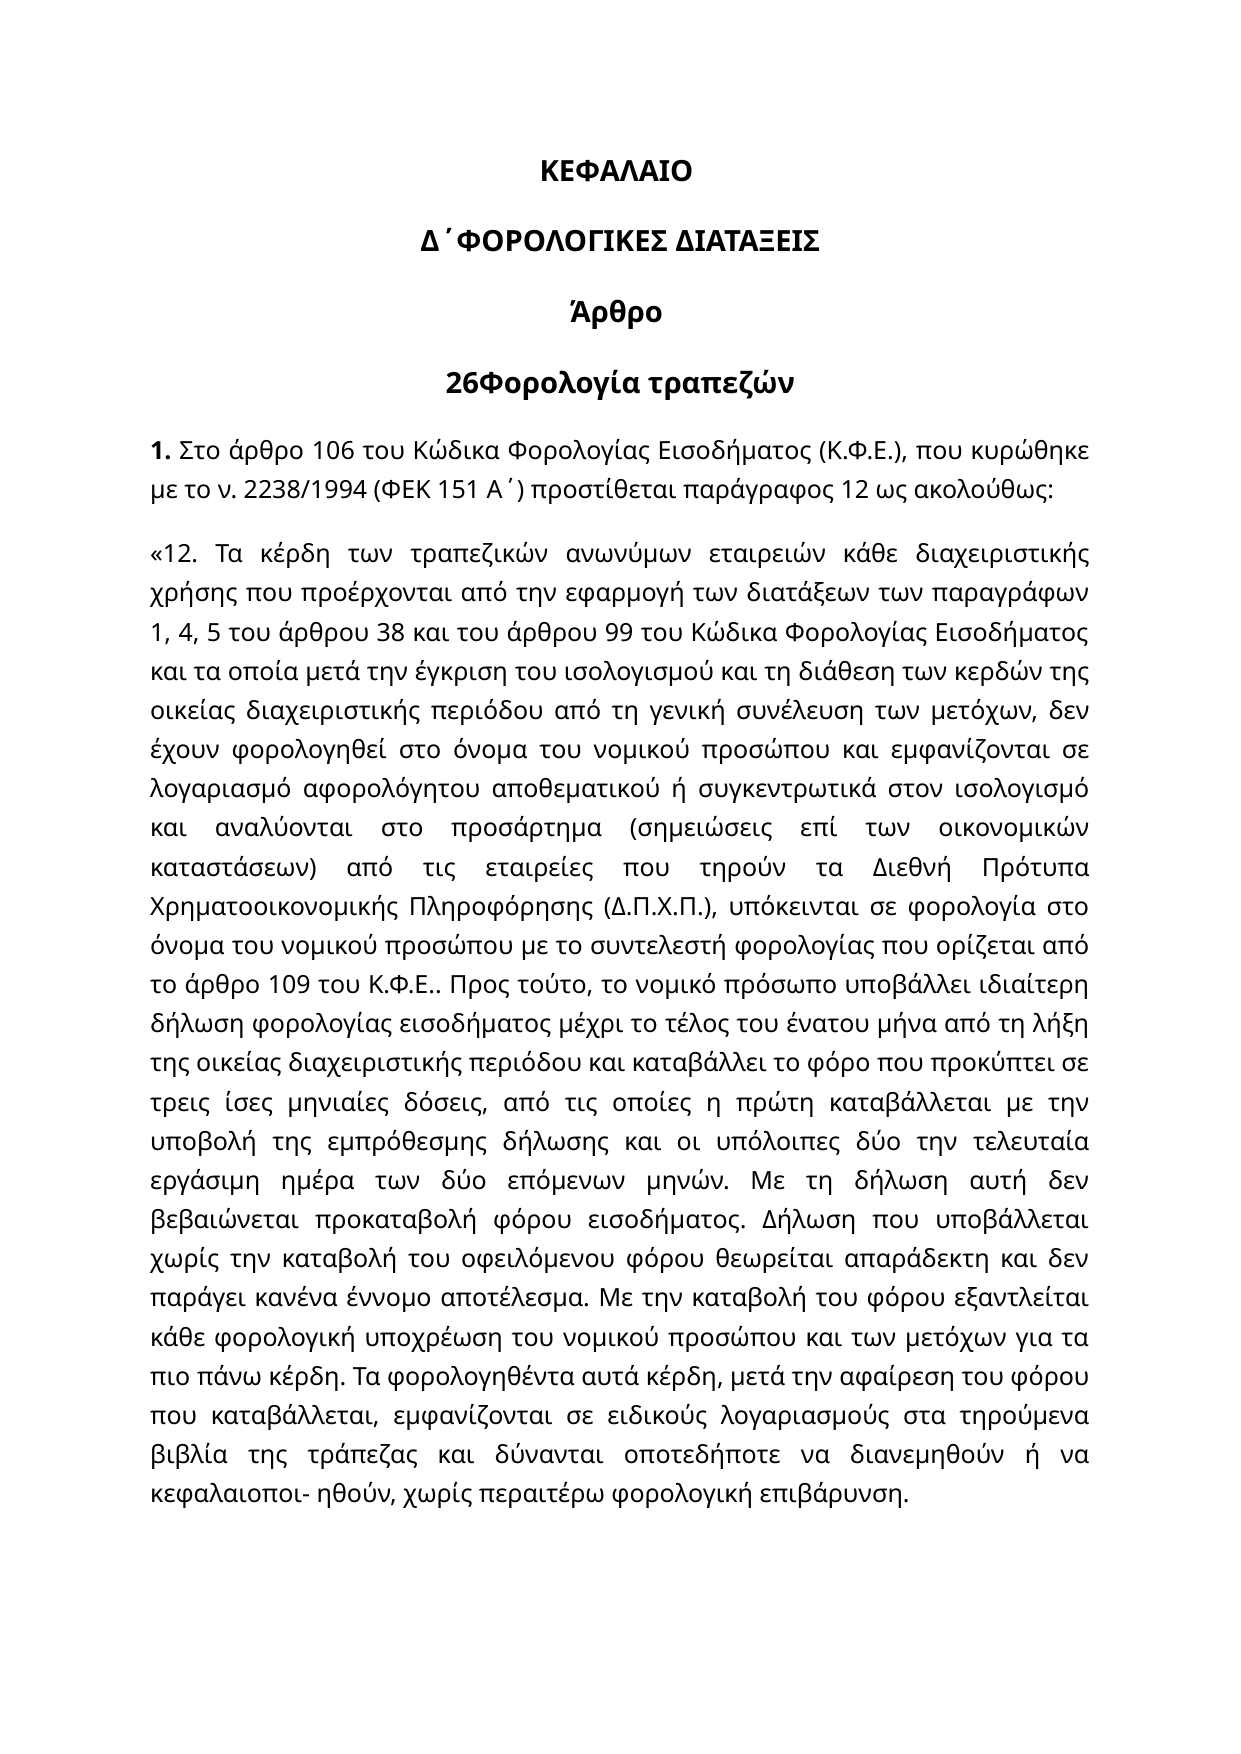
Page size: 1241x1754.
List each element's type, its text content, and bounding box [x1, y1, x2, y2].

subtitle Δ΄ΦΟΡΟΛΟΓΙΚΕΣ ΔΙΑΤΑΞΕΙΣ [150, 221, 1090, 260]
subtitle 26Φορολογία τραπεζών [150, 362, 1090, 402]
text «12. Τα κέρδη των τραπεζικών ανωνύμων εταιρειών κάθε διαχειριστικής χρήσης που προέρχονται από την εφαρμογή των διατάξεων των παραγράφων 1, 4, 5 του άρθρου 38 και του άρθρου 99 του Κώδικα Φορολογίας Εισοδήματος και τα οποία μετά την έγκριση του ισολογισμού και τη διάθεση των κερδών της οικείας διαχειριστικής περιόδου από τη γενική συνέλευση των μετόχων, δεν έχουν φορολογηθεί στο όνομα του νομικού προσώπου και εμφανίζονται σε λογαριασμό αφορολόγητου αποθεματικού ή συγκεντρωτικά στον ισολογισμό και αναλύονται στο προσάρτημα (σημειώσεις επί των οικονομικών καταστάσεων) από τις εταιρείες που τηρούν τα Διεθνή Πρότυπα Χρηματοοικονομικής Πληροφόρησης (Δ.Π.Χ.Π.), υπόκεινται σε φορολογία στο όνομα του νομικού προσώπου με το συντελεστή φορολογίας που ορίζεται από το άρθρο 109 του Κ.Φ.Ε.. Προς τούτο, το νομικό πρόσωπο υποβάλλει ιδιαίτερη δήλωση φορολογίας εισοδήματος μέχρι το τέλος του ένατου μήνα από τη λήξη της οικείας διαχειριστικής περιόδου και καταβάλλει το φόρο που προκύπτει σε τρεις ίσες μηνιαίες δόσεις, από τις οποίες η πρώτη καταβάλλεται με την υποβολή της εμπρόθεσμης δήλωσης και οι υπόλοιπες δύο την τελευταία εργάσιμη ημέρα των δύο επόμενων μηνών. Με τη δήλωση αυτή δεν βεβαιώνεται προκαταβολή φόρου εισοδήματος. Δήλωση που υποβάλλεται χωρίς την καταβολή του οφειλόμενου φόρου θεωρείται απαράδεκτη και δεν παράγει κανένα έννομο αποτέλεσμα. Με την καταβολή του φόρου εξαντλείται κάθε φορολογική υποχρέωση του νομικού προσώπου και των μετόχων για τα πιο πάνω κέρδη. Τα φορολογηθέντα αυτά κέρδη, μετά την αφαίρεση του φόρου που καταβάλλεται, εμφανίζονται σε ειδικούς λογαριασμούς στα τηρούμενα βιβλία της τράπεζας και δύνανται οποτεδήποτε να διανεμηθούν ή να κεφαλαιοποι- ηθούν, χωρίς περαιτέρω φορολογική επιβάρυνση. [150, 536, 1090, 1510]
subtitle Άρθρο [150, 291, 1090, 331]
text 1. Στο άρθρο 106 του Κώδικα Φορολογίας Εισοδήματος (Κ.Φ.Ε.), που κυρώθηκε με το ν. 2238/1994 (ΦΕΚ 151 Α΄) προστίθεται παράγραφος 12 ως ακολούθως: [150, 432, 1090, 506]
subtitle ΚΕΦΑΛΑΙΟ [150, 150, 1090, 190]
